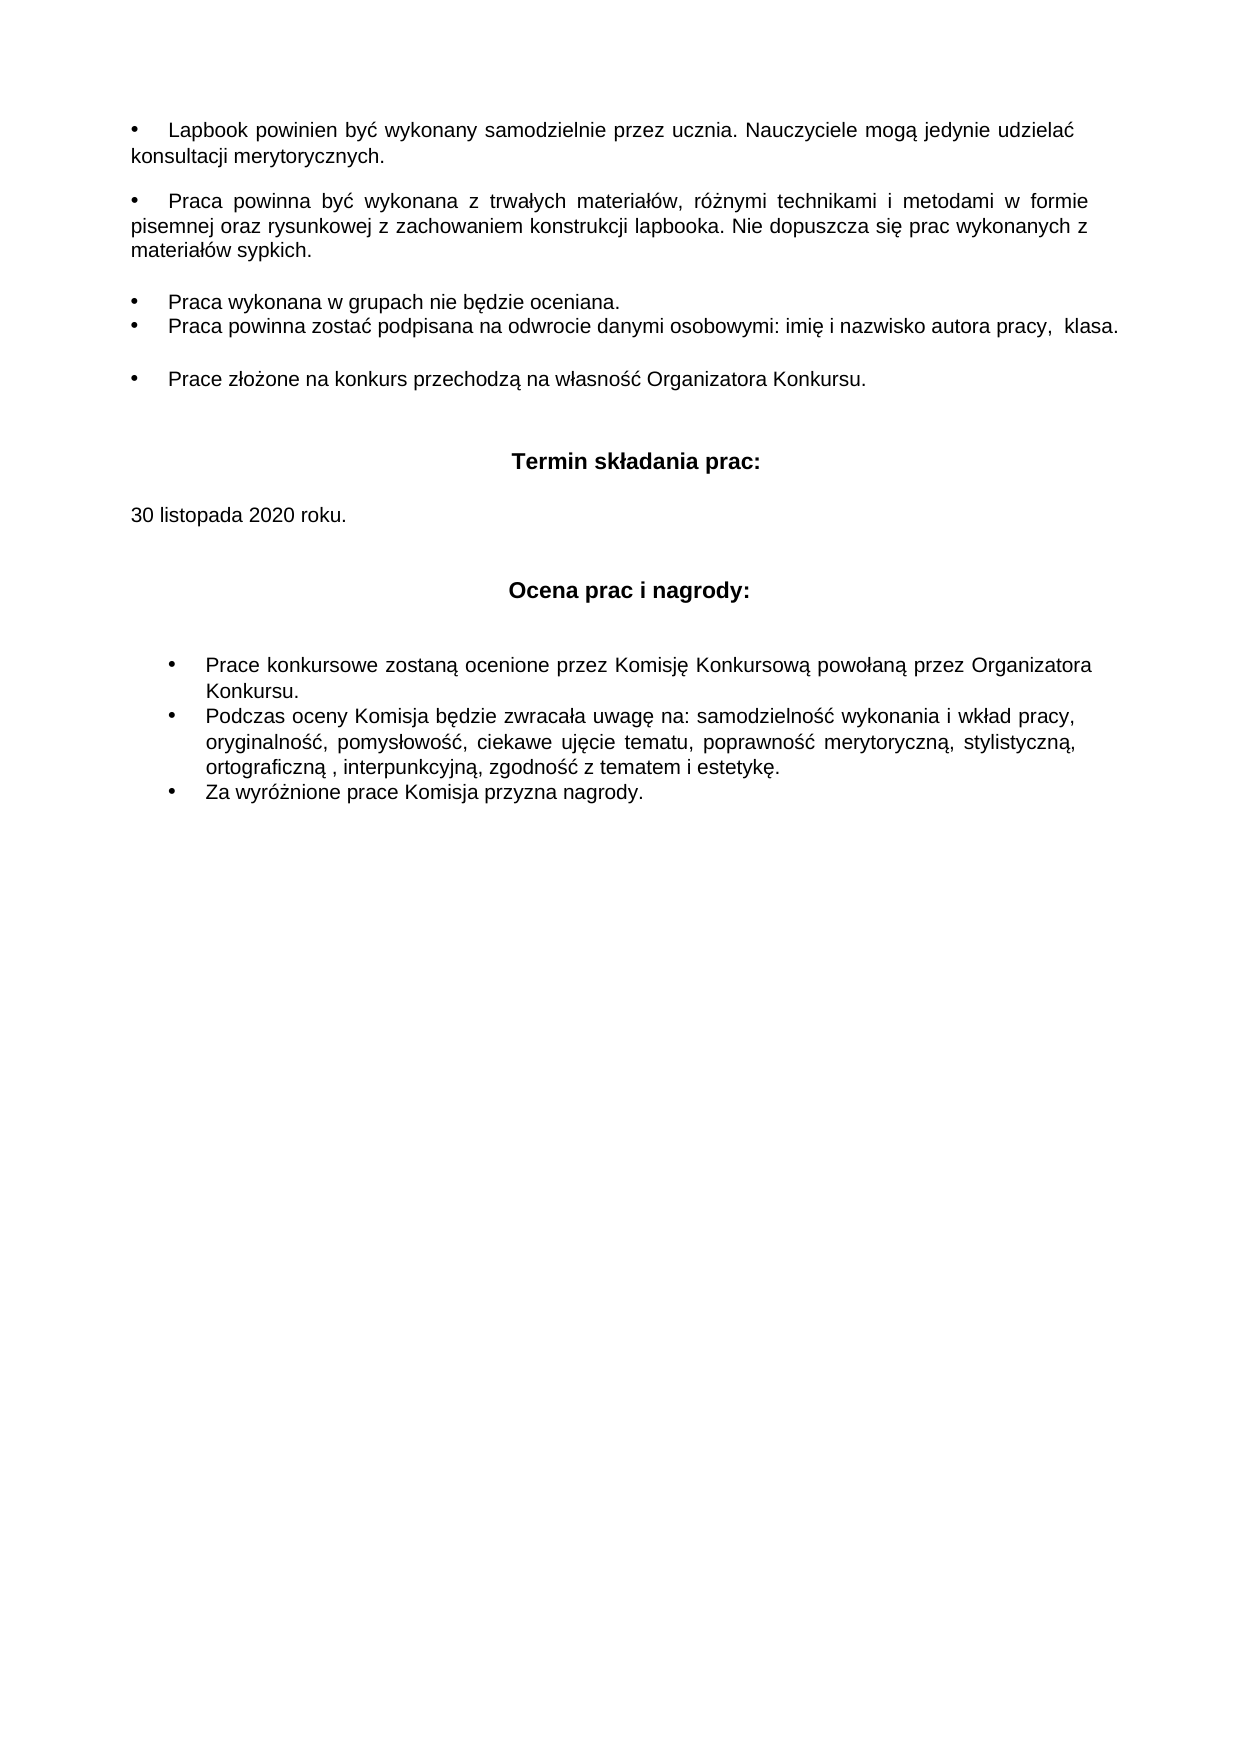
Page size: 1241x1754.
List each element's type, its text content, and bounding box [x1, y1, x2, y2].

list Prace konkursowe zostaną ocenione przez Komisję Konkursową powołaną przez Organizatora Konkursu. [168, 653, 1093, 703]
text 30 listopada 2020 roku. [131, 503, 1027, 527]
list Prace złożone na konkurs przechodzą na własność Organizatora Konkursu. [118, 367, 1122, 392]
text Termin składania prac: [171, 448, 1102, 474]
list Praca wykonana w grupach nie będzie oceniana. [118, 290, 1122, 314]
list Podczas oceny Komisja będzie zwracała uwagę na: samodzielność wykonania i wkład pracy, oryginalność, pomysłowość, ciekawe ujęcie tematu, poprawność merytoryczną, stylistyczną, ortograficzną , interpunkcyjną, zgodność z tematem i estetykę. [168, 704, 1077, 778]
text Ocena prac i nagrody: [136, 577, 1122, 603]
list Praca powinna zostać podpisana na odwrocie danymi osobowymi: imię i nazwisko autora pracy, klasa. [118, 314, 1122, 339]
list Lapbook powinien być wykonany samodzielnie przez ucznia. Nauczyciele mogą jedynie udzielać konsultacji merytorycznych. [93, 118, 1076, 168]
list Praca powinna być wykonana z trwałych materiałów, różnymi technikami i metodami w formie pisemnej oraz rysunkowej z zachowaniem konstrukcji lapbooka. Nie dopuszcza się prac wykonanych z materiałów sypkich. [93, 189, 1089, 262]
list Za wyróżnione prace Komisja przyzna nagrody. [167, 780, 1122, 804]
